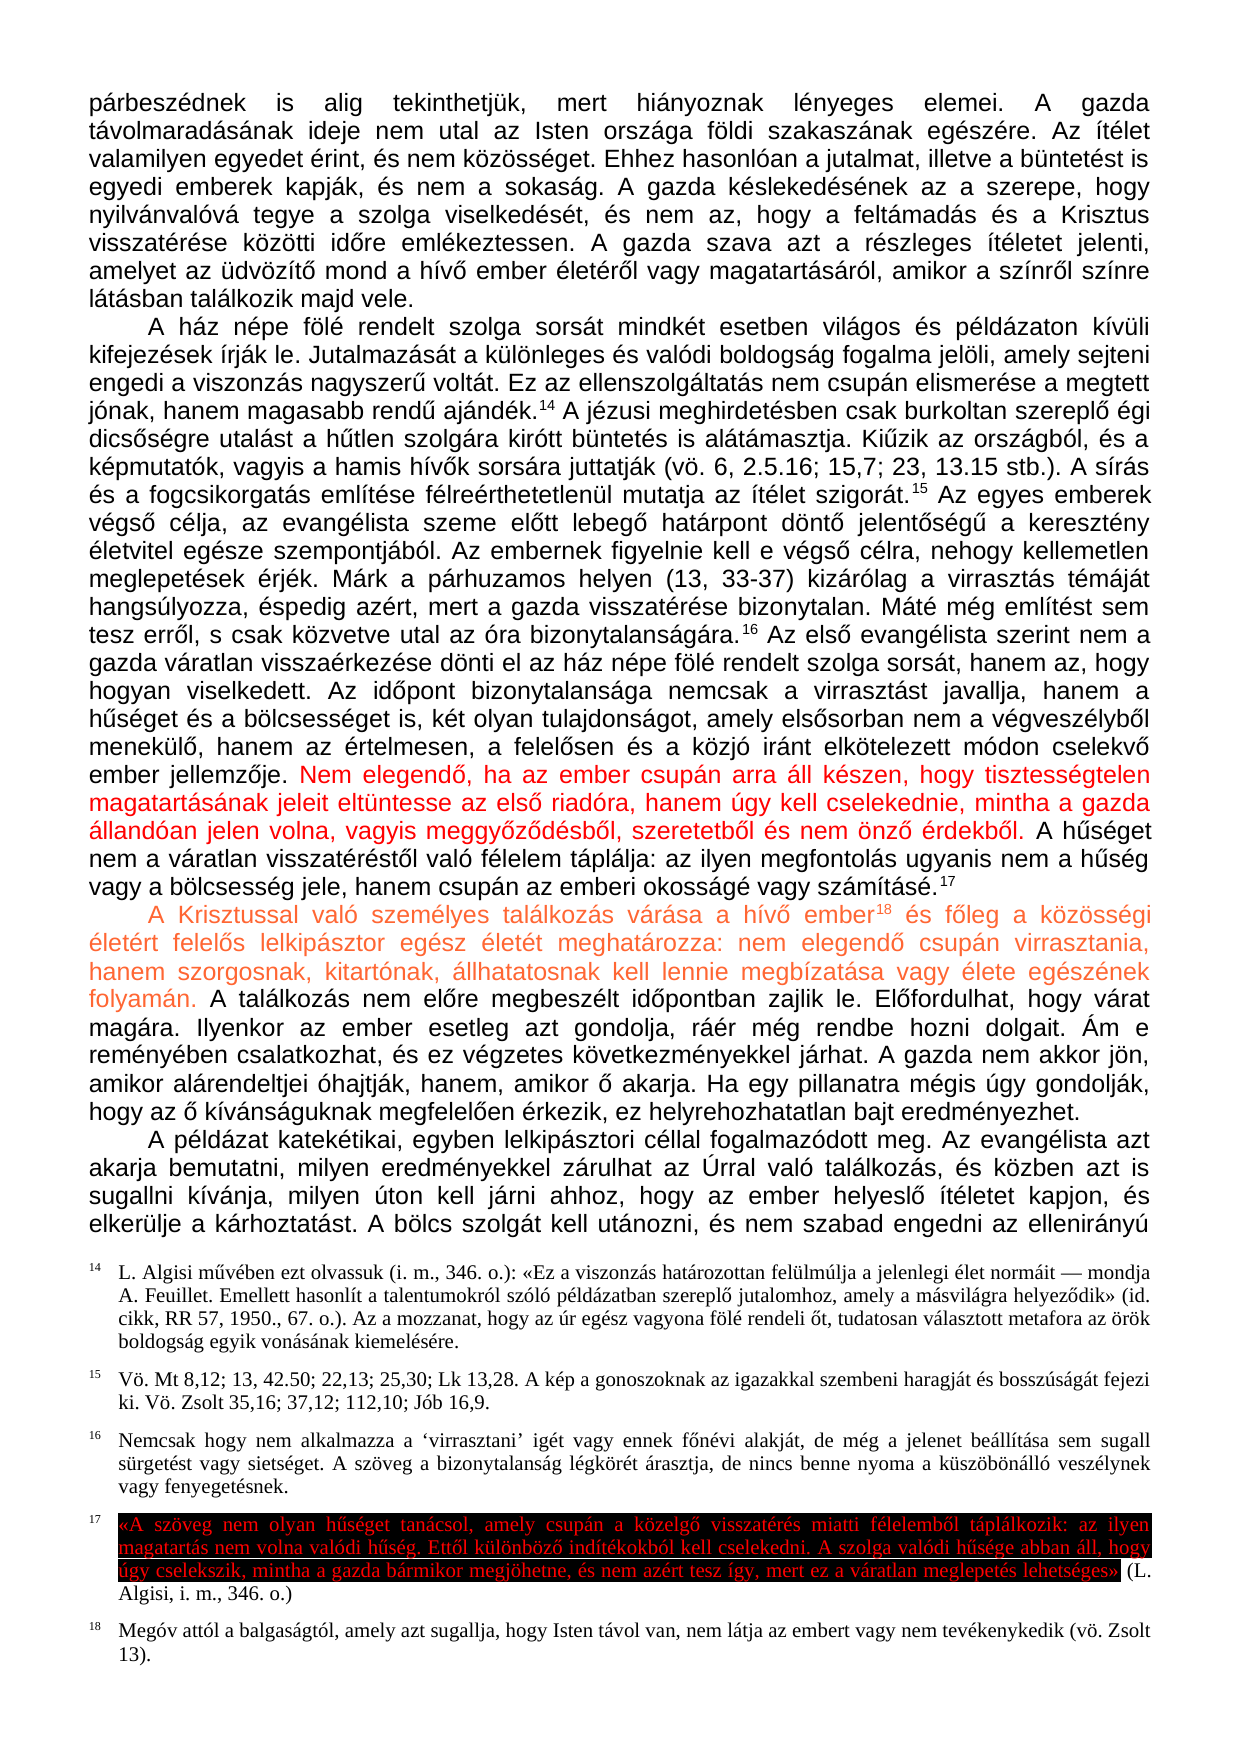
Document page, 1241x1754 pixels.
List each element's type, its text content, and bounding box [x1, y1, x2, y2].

text A Krisztussal való személyes találkozás várása a hívő ember és főleg a közösségi életért felelős lelkipásztor egész életét meghatározza: nem elegendő csupán virrasztania, hanem szorgosnak, kitartónak, állhatatosnak kell lennie megbízatása vagy élete egészének folyamán. A találkozás nem előre megbeszélt időpontban zajlik le. Előfordulhat, hogy várat magára. Ilyenkor az ember esetleg azt gondolja, ráér még rendbe hozni dolgait. Ám e reményében csalatkozhat, és ez végzetes következményekkel járhat. A gazda nem akkor jön, amikor alárendeltjei óhajtják, hanem, amikor ő akarja. Ha egy pillanatra mégis úgy gondolják, hogy az ő kívánságuknak megfelelően érkezik, ez helyrehozhatatlan bajt eredményezhet. [88, 901, 1152, 1125]
text párbeszédnek is alig tekinthetjük, mert hiányoznak lényeges elemei. A gazda távolmaradásának ideje nem utal az Isten országa földi szakaszának egészére. Az ítélet valamilyen egyedet érint, és nem közösséget. Ehhez hasonlóan a jutalmat, illetve a büntetést is egyedi emberek kapják, és nem a sokaság. A gazda késlekedésének az a szerepe, hogy nyilvánvalóvá tegye a szolga viselkedését, és nem az, hogy a feltámadás és a Krisztus visszatérése közötti időre emlékeztessen. A gazda szava azt a részleges ítéletet jelenti, amelyet az üdvözítő mond a hívő ember életéről vagy magatartásáról, amikor a színről színre látásban találkozik majd vele. [88, 88, 1152, 313]
text A példázat katekétikai, egyben lelkipásztori céllal fogalmazódott meg. Az evangélista azt akarja bemutatni, milyen eredményekkel zárulhat az Úrral való találkozás, és közben azt is sugallni kívánja, milyen úton kell járni ahhoz, hogy az ember helyeslő ítéletet kapjon, és elkerülje a kárhoztatást. A bölcs szolgát kell utánozni, és nem szabad engedni az ellenirányú [88, 1125, 1152, 1237]
text A ház népe fölé rendelt szolga sorsát mindkét esetben világos és példázaton kívüli kifejezések írják le. Jutalmazását a különleges és valódi boldogság fogalma jelöli, amely sejteni engedi a viszonzás nagyszerű voltát. Ez az ellenszolgáltatás nem csupán elismerése a megtett jónak, hanem magasabb rendű ajándék. A jézusi meghirdetésben csak burkoltan szereplő égi dicsőségre utalást a hűtlen szolgára kirótt büntetés is alátámasztja. Kiűzik az országból, és a képmutatók, vagyis a hamis hívők sorsára juttatják (vö. 6, 2.5.16; 15,7; 23, 13.15 stb.). A sírás és a fogcsikorgatás említése félreérthetetlenül mutatja az ítélet szigorát. Az egyes emberek végső célja, az evangélista szeme előtt lebegő határpont döntő jelentőségű a keresztény életvitel egésze szempontjából. Az embernek figyelnie kell e végső célra, nehogy kellemetlen meglepetések érjék. Márk a párhuzamos helyen (13, 33-37) kizárólag a virrasztás témáját hangsúlyozza, éspedig azért, mert a gazda visszatérése bizonytalan. Máté még említést sem tesz erről, s csak közvetve utal az óra bizonytalanságára. Az első evangélista szerint nem a gazda váratlan visszaérkezése dönti el az ház népe fölé rendelt szolga sorsát, hanem az, hogy hogyan viselkedett. Az időpont bizonytalansága nemcsak a virrasztást javallja, hanem a hűséget és a bölcsességet is, két olyan tulajdonságot, amely elsősorban nem a végveszélyből menekülő, hanem az értelmesen, a felelősen és a közjó iránt elkötelezett módon cselekvő ember jellemzője. Nem elegendő, ha az ember csupán arra áll készen, hogy tisztességtelen magatartásának jeleit eltüntesse az első riadóra, hanem úgy kell cselekednie, mintha a gazda állandóan jelen volna, vagyis meggyőződésből, szeretetből és nem önző érdekből. A hűséget nem a váratlan visszatéréstől való félelem táplálja: az ilyen megfontolás ugyanis nem a hűség vagy a bölcsesség jele, hanem csupán az emberi okosságé vagy számításé. [88, 313, 1152, 901]
text L. Algisi művében ezt olvassuk (i. m., 346. o.): «Ez a viszonzás határozottan felülmúlja a jelenlegi élet normáit — mondja A. Feuillet. Emellett hasonlít a talentumokról szóló példázatban szereplő jutalomhoz, amely a másvilágra helyeződik» (id. cikk, RR 57, 1950., 67. o.). Az a mozzanat, hogy az úr egész vagyona fölé rendeli őt, tudatosan választott metafora az örök boldogság egyik vonásának kiemelésére. [88, 1261, 1152, 1353]
text Nemcsak hogy nem alkalmazza a ‘virrasztani’ igét vagy ennek főnévi alakját, de még a jelenet beállítása sem sugall sürgetést vagy sietséget. A szöveg a bizonytalanság légkörét árasztja, de nincs benne nyoma a küszöbönálló veszélynek vagy fenyegetésnek. [88, 1429, 1152, 1498]
text Vö. Mt 8,12; 13, 42.50; 22,13; 25,30; Lk 13,28. A kép a gonoszoknak az igazakkal szembeni haragját és bosszúságát fejezi ki. Vö. Zsolt 35,16; 37,12; 112,10; Jób 16,9. [88, 1368, 1152, 1414]
text Megóv attól a balgaságtól, amely azt sugallja, hogy Isten távol van, nem látja az embert vagy nem tevékenykedik (vö. Zsolt 13). [88, 1619, 1152, 1665]
text «A szöveg nem olyan hűséget tanácsol, amely csupán a közelgő visszatérés miatti félelemből táplálkozik: az ilyen magatartás nem volna valódi hűség. Ettől különböző indítékokból kell cselekedni. A szolga valódi hűsége abban áll, hogy úgy cselekszik, mintha a gazda bármikor megjöhetne, és nem azért tesz így, mert ez a váratlan meglepetés lehetséges» (L. Algisi, i. m., 346. o.) [88, 1512, 1152, 1604]
